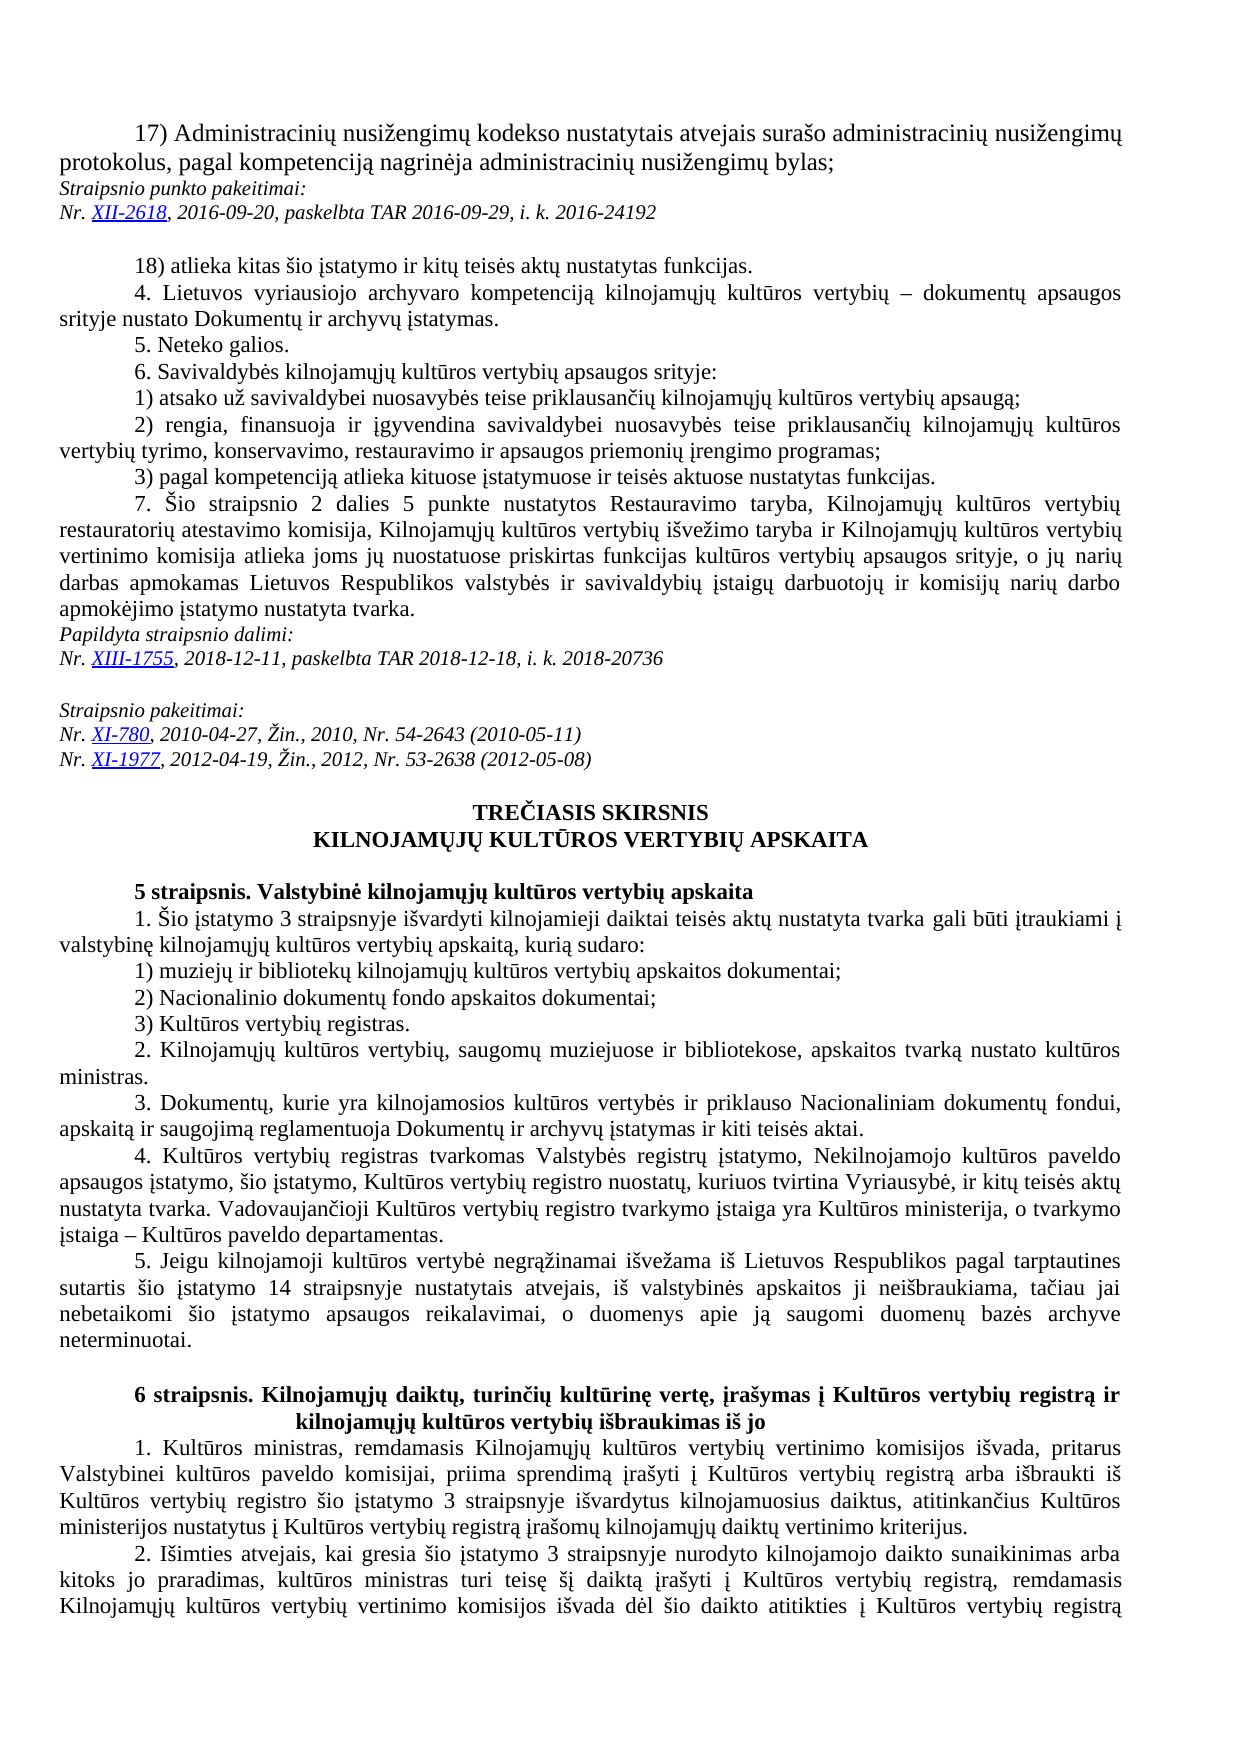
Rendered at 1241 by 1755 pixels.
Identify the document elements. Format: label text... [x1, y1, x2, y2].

text 3) pagal kompetenciją atlieka kituose įstatymuose ir teisės aktuose nustatytas funkcijas. [59, 463, 1122, 490]
text 2) rengia, finansuoja ir įgyvendina savivaldybei nuosavybės teise priklausančių kilnojamųjų kultūros vertybių tyrimo, konservavimo, restauravimo ir apsaugos priemonių įrengimo programas; [59, 411, 1122, 463]
text 1) muziejų ir bibliotekų kilnojamųjų kultūros vertybių apskaitos dokumentai; [59, 957, 1122, 984]
text Nr. XI-780, 2010-04-27, Žin., 2010, Nr. 54-2643 (2010-05-11) [59, 722, 1122, 746]
text 2) Nacionalinio dokumentų fondo apskaitos dokumentai; [59, 984, 1122, 1010]
text 7. Šio straipsnio 2 dalies 5 punkte nustatytos Restauravimo taryba, Kilnojamųjų kultūros vertybių restauratorių atestavimo komisija, Kilnojamųjų kultūros vertybių išvežimo taryba ir Kilnojamųjų kultūros vertybių vertinimo komisija atlieka joms jų nuostatuose priskirtas funkcijas kultūros vertybių apsaugos srityje, o jų narių darbas apmokamas Lietuvos Respublikos valstybės ir savivaldybių įstaigų darbuotojų ir komisijų narių darbo apmokėjimo įstatymo nustatyta tvarka. [59, 490, 1122, 621]
text TREČIASIS SKIRSNIS [59, 799, 1122, 826]
text 1. Šio įstatymo 3 straipsnyje išvardyti kilnojamieji daiktai teisės aktų nustatyta tvarka gali būti įtraukiami į valstybinę kilnojamųjų kultūros vertybių apskaitą, kurią sudaro: [59, 905, 1122, 957]
text 6 straipsnis. Kilnojamųjų daiktų, turinčių kultūrinę vertę, įrašymas į Kultūros vertybių registrą ir kilnojamųjų kultūros vertybių išbraukimas iš jo [134, 1381, 1122, 1434]
text 4. Lietuvos vyriausiojo archyvaro kompetenciją kilnojamųjų kultūros vertybių – dokumentų apsaugos srityje nustato Dokumentų ir archyvų įstatymas. [59, 279, 1122, 332]
text KILNOJAMŲJŲ KULTŪROS VERTYBIŲ APSKAITA [59, 826, 1122, 852]
text 17) Administracinių nusižengimų kodekso nustatytais atvejais surašo administracinių nusižengimų protokolus, pagal kompetenciją nagrinėja administracinių nusižengimų bylas; [59, 118, 1122, 176]
text 1. Kultūros ministras, remdamasis Kilnojamųjų kultūros vertybių vertinimo komisijos išvada, pritarus Valstybinei kultūros paveldo komisijai, priima sprendimą įrašyti į Kultūros vertybių registrą arba išbraukti iš Kultūros vertybių registro šio įstatymo 3 straipsnyje išvardytus kilnojamuosius daiktus, atitinkančius Kultūros ministerijos nustatytus į Kultūros vertybių registrą įrašomų kilnojamųjų daiktų vertinimo kriterijus. [59, 1434, 1122, 1539]
text 3. Dokumentų, kurie yra kilnojamosios kultūros vertybės ir priklauso Nacionaliniam dokumentų fondui, apskaitą ir saugojimą reglamentuoja Dokumentų ir archyvų įstatymas ir kiti teisės aktai. [59, 1089, 1122, 1142]
text 2. Išimties atvejais, kai gresia šio įstatymo 3 straipsnyje nurodyto kilnojamojo daikto sunaikinimas arba kitoks jo praradimas, kultūros ministras turi teisę šį daiktą įrašyti į Kultūros vertybių registrą, remdamasis Kilnojamųjų kultūros vertybių vertinimo komisijos išvada dėl šio daikto atitikties į Kultūros vertybių registrą [59, 1539, 1122, 1619]
text Nr. XIII-1755, 2018-12-11, paskelbta TAR 2018-12-18, i. k. 2018-20736 [59, 646, 1122, 669]
text 5. Neteko galios. [59, 332, 1122, 358]
text 1) atsako už savivaldybei nuosavybės teise priklausančių kilnojamųjų kultūros vertybių apsaugą; [59, 384, 1122, 411]
text 18) atlieka kitas šio įstatymo ir kitų teisės aktų nustatytas funkcijas. [59, 252, 1122, 279]
text Papildyta straipsnio dalimi: [59, 621, 1122, 646]
text 5. Jeigu kilnojamoji kultūros vertybė negrąžinamai išvežama iš Lietuvos Respublikos pagal tarptautines sutartis šio įstatymo 14 straipsnyje nustatytais atvejais, iš valstybinės apskaitos ji neišbraukiama, tačiau jai nebetaikomi šio įstatymo apsaugos reikalavimai, o duomenys apie ją saugomi duomenų bazės archyve neterminuotai. [59, 1247, 1122, 1353]
text Nr. XII-2618, 2016-09-20, paskelbta TAR 2016-09-29, i. k. 2016-24192 [59, 200, 1122, 224]
text 2. Kilnojamųjų kultūros vertybių, saugomų muziejuose ir bibliotekose, apskaitos tvarką nustato kultūros ministras. [59, 1036, 1122, 1089]
text 3) Kultūros vertybių registras. [59, 1010, 1122, 1036]
text Nr. XI-1977, 2012-04-19, Žin., 2012, Nr. 53-2638 (2012-05-08) [59, 746, 1122, 771]
text Straipsnio pakeitimai: [59, 698, 1122, 722]
text 5 straipsnis. Valstybinė kilnojamųjų kultūros vertybių apskaita [59, 878, 1122, 905]
text 6. Savivaldybės kilnojamųjų kultūros vertybių apsaugos srityje: [59, 358, 1122, 384]
text 4. Kultūros vertybių registras tvarkomas Valstybės registrų įstatymo, Nekilnojamojo kultūros paveldo apsaugos įstatymo, šio įstatymo, Kultūros vertybių registro nuostatų, kuriuos tvirtina Vyriausybė, ir kitų teisės aktų nustatyta tvarka. Vadovaujančioji Kultūros vertybių registro tvarkymo įstaiga yra Kultūros ministerija, o tvarkymo įstaiga – Kultūros paveldo departamentas. [59, 1142, 1122, 1247]
text Straipsnio punkto pakeitimai: [59, 176, 1122, 200]
